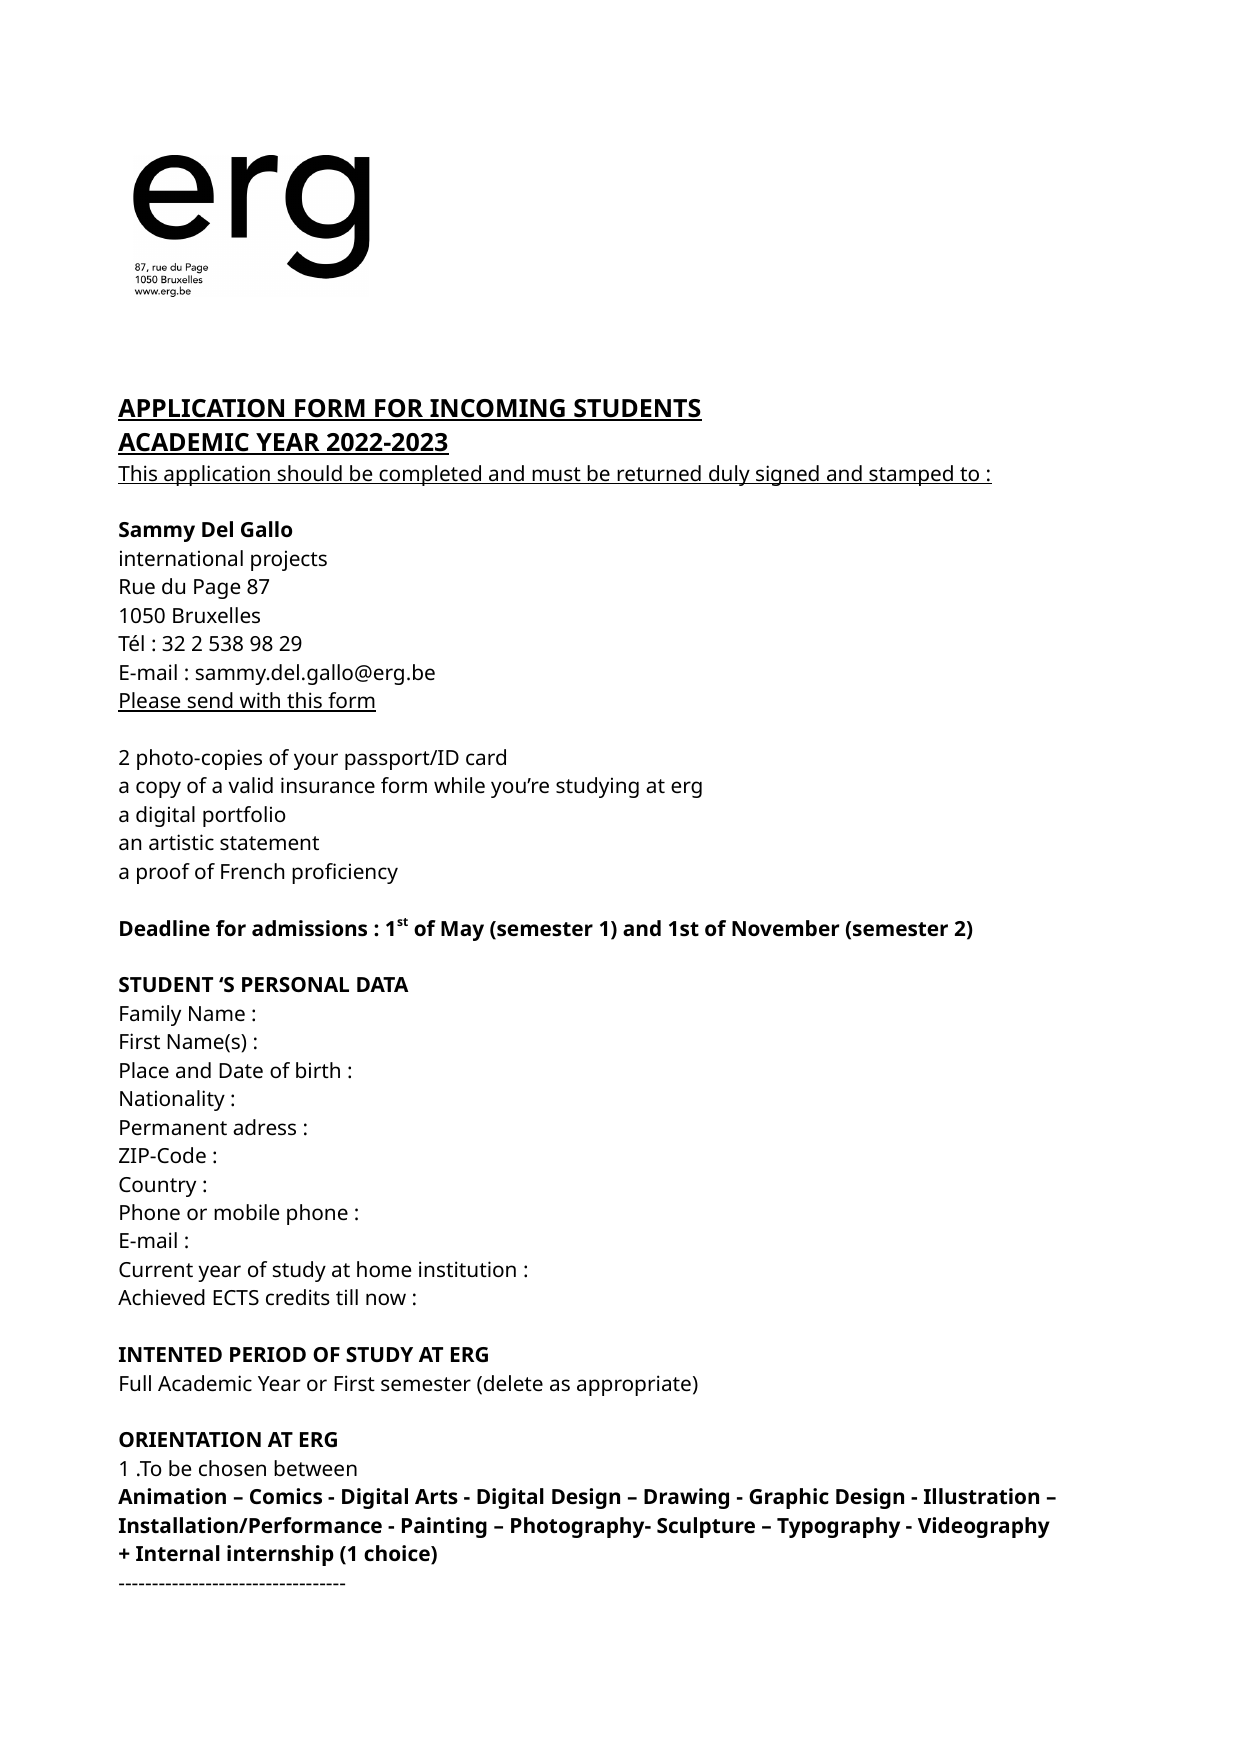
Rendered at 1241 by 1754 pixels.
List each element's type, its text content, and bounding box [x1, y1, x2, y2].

text STUDENT ‘S PERSONAL DATA [118, 971, 1093, 999]
text Current year of study at home institution : [118, 1255, 1093, 1283]
text ---------------------------------- [118, 1568, 1093, 1596]
text + Internal internship (1 choice) [118, 1539, 1093, 1568]
text Family Name : [118, 999, 1093, 1027]
text an artistic statement [118, 828, 1093, 857]
text Permanent adress : [118, 1113, 1093, 1141]
text a copy of a valid insurance form while you’re studying at erg [118, 772, 1093, 800]
text ZIP-Code : [118, 1141, 1093, 1170]
text Phone or mobile phone : [118, 1198, 1093, 1227]
text Nationality : [118, 1084, 1093, 1113]
text APPLICATION FORM FOR INCOMING STUDENTS [118, 391, 1093, 425]
text Place and Date of birth : [118, 1056, 1093, 1084]
text Deadline for admissions : 1st of May (semester 1) and 1st of November (semester 2) [118, 914, 1093, 942]
text E-mail : [118, 1227, 1093, 1255]
text INTENTED PERIOD OF STUDY AT ERG [118, 1340, 1093, 1369]
picture [133, 155, 370, 297]
text a digital portfolio [118, 800, 1093, 828]
text Country : [118, 1170, 1093, 1198]
text E-mail : sammy.del.gallo@erg.be [118, 658, 1093, 686]
text 2 photo-copies of your passport/ID card [118, 743, 1093, 772]
text ORIENTATION AT ERG [118, 1426, 1093, 1454]
text Animation – Comics - Digital Arts - Digital Design – Drawing - Graphic Design - Illustration – Installation/Performance - Painting – Photography- Sculpture – Typography - Videography [118, 1482, 1093, 1539]
text a proof of French proficiency [118, 857, 1093, 885]
text Tél : 32 2 538 98 29 [118, 629, 1093, 658]
text Please send with this form [118, 686, 1093, 715]
text international projects [118, 544, 1093, 572]
text 1050 Bruxelles [118, 601, 1093, 629]
text Full Academic Year or First semester (delete as appropriate) [118, 1369, 1093, 1397]
text ACADEMIC YEAR 2022-2023 [118, 425, 1093, 459]
text Achieved ECTS credits till now : [118, 1283, 1093, 1312]
text 1 .To be chosen between [118, 1454, 1093, 1482]
text First Name(s) : [118, 1027, 1093, 1056]
text Rue du Page 87 [118, 572, 1093, 601]
text This application should be completed and must be returned duly signed and stamped to : [118, 459, 1093, 487]
text Sammy Del Gallo [118, 516, 1093, 544]
